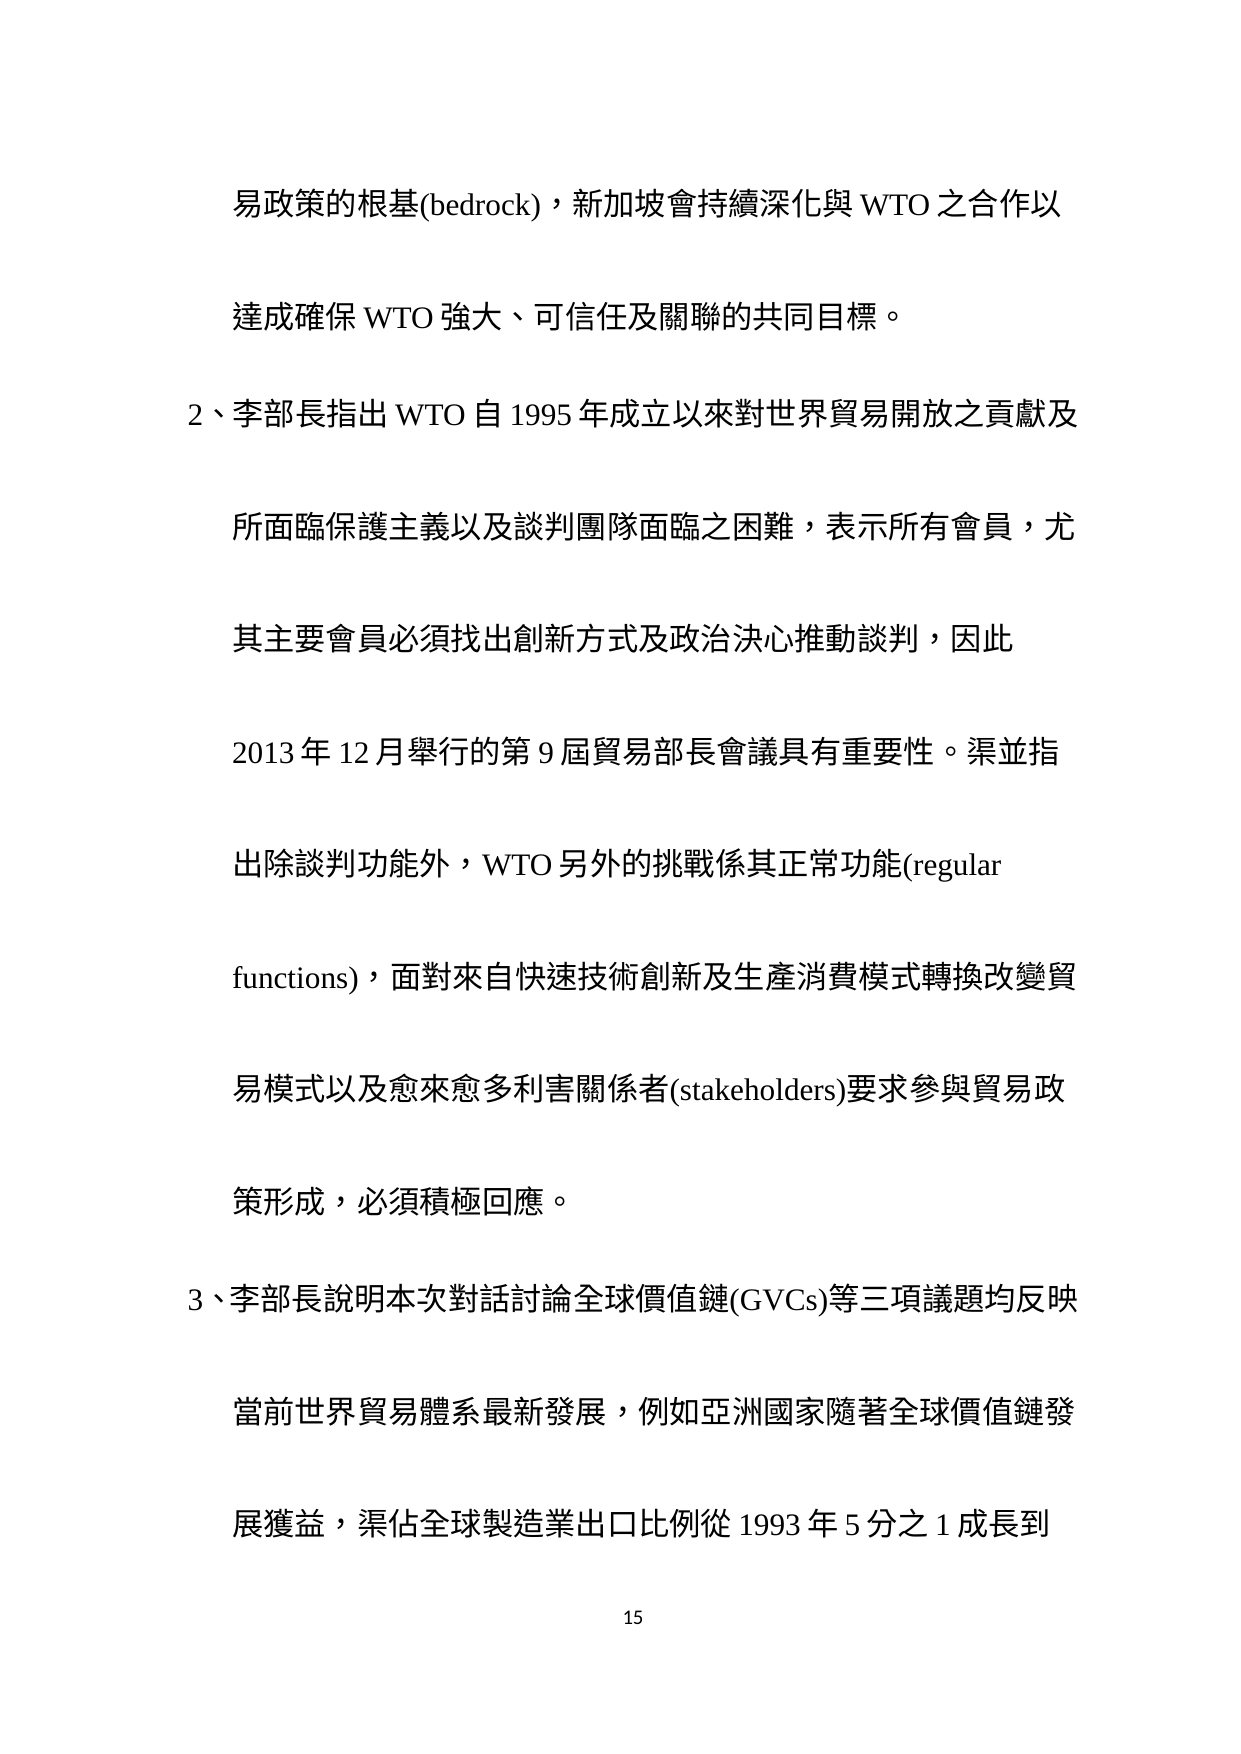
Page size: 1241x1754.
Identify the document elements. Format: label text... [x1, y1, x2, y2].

text 易政策的根基(bedrock)，新加坡會持續深化與WTO之合作以達成確保WTO強大、可信任及關聯的共同目標。 [187, 164, 1078, 352]
text 3、李部長說明本次對話討論全球價值鏈(GVCs)等三項議題均反映當前世界貿易體系最新發展，例如亞洲國家隨著全球價值鏈發展獲益，渠佔全球製造業出口比例從1993年5分之1成長到 [187, 1260, 1078, 1560]
text 2、李部長指出WTO自1995年成立以來對世界貿易開放之貢獻及所面臨保護主義以及談判團隊面臨之困難，表示所有會員，尤其主要會員必須找出創新方式及政治決心推動談判，因此2013年12月舉行的第9屆貿易部長會議具有重要性。渠並指出除談判功能外，WTO另外的挑戰係其正常功能(regular functions)，面對來自快速技術創新及生產消費模式轉換改變貿易模式以及愈來愈多利害關係者(stakeholders)要求參與貿易政策形成，必須積極回應。 [187, 374, 1078, 1237]
